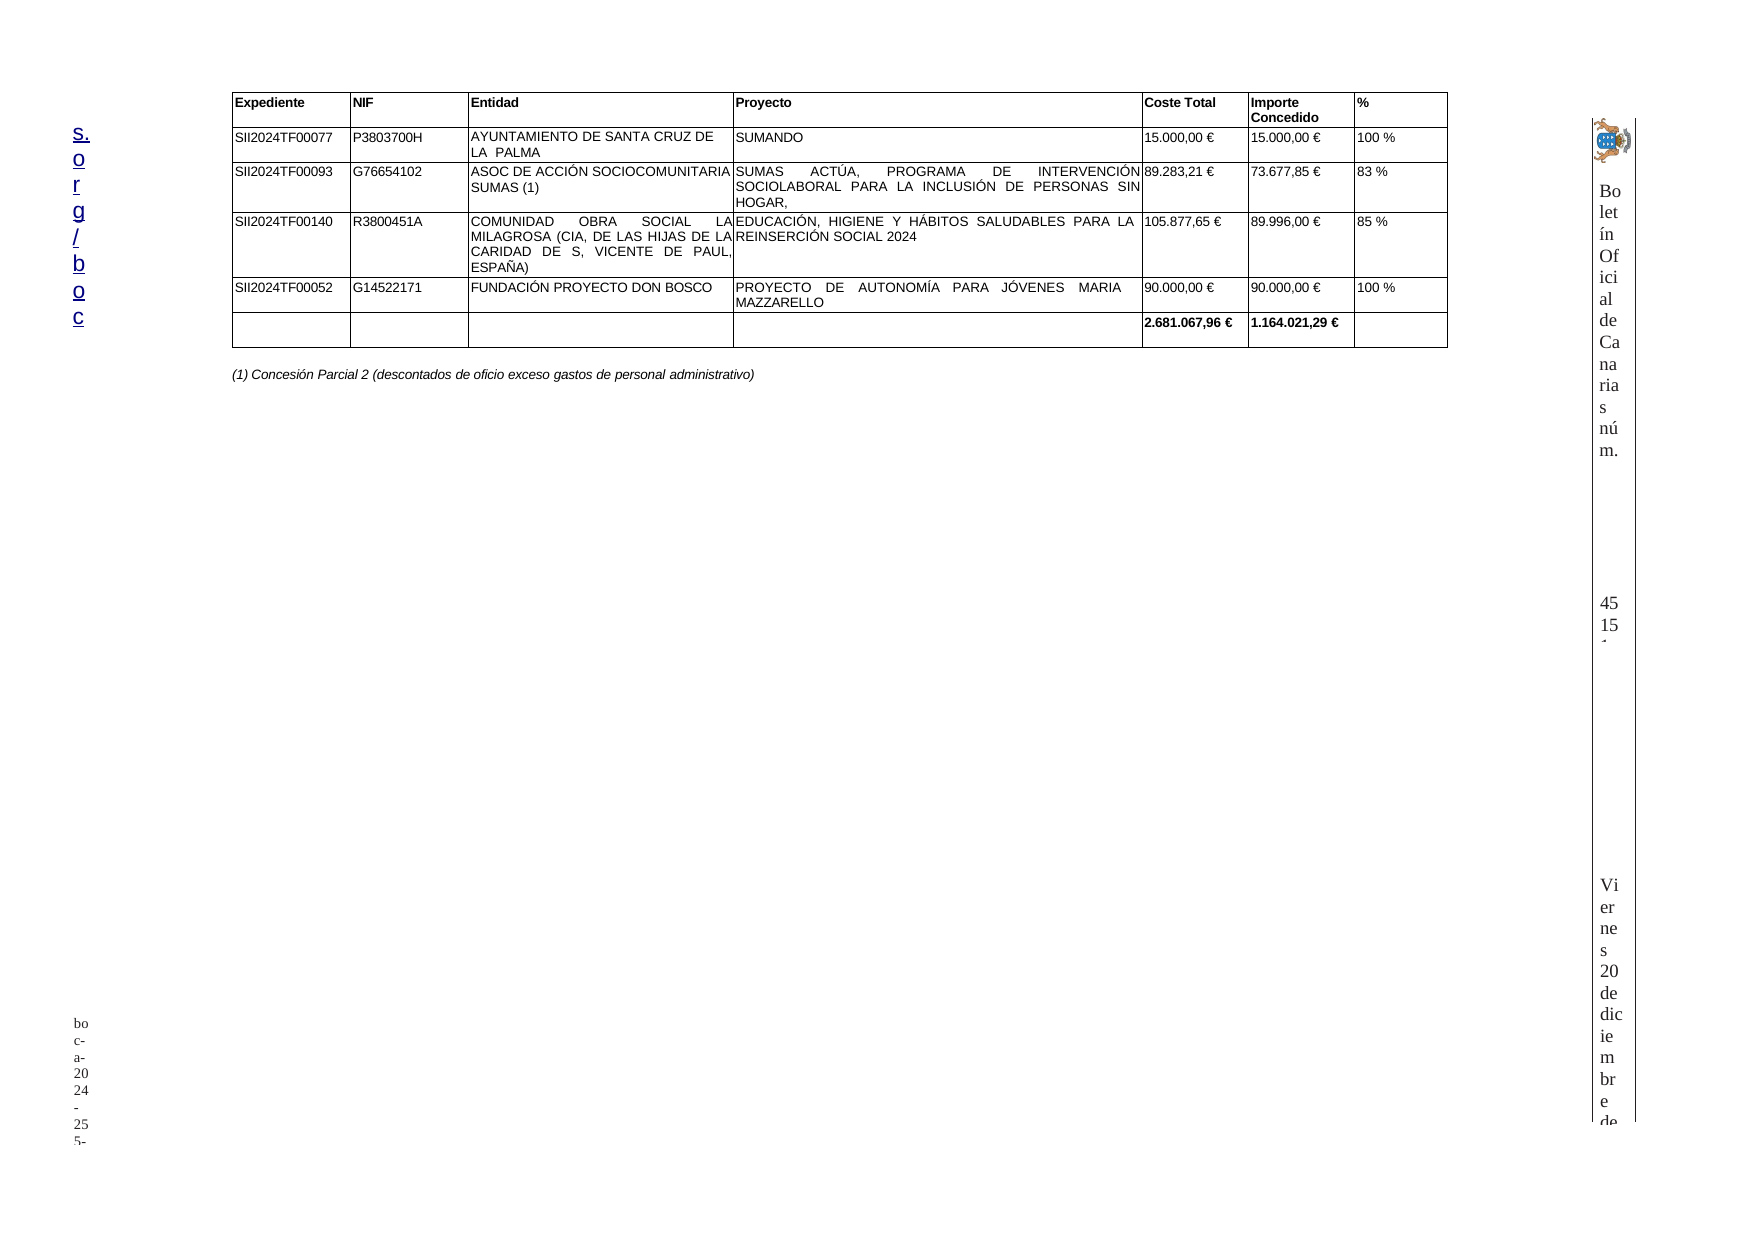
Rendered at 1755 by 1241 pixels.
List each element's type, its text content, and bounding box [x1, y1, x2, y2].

table_cell R3800451A [351, 213, 468, 277]
text (1) Concesión Parcial 2 (descontados de oficio exceso gastos de personal administrativo) [232, 367, 1503, 382]
table_cell 73.677,85 € [1249, 163, 1354, 212]
text https://sede.gobiernodecanarias.org/boc [72, 118, 91, 352]
table_cell 90.000,00 € [1143, 278, 1248, 312]
table_cell 2.681.067,96 € [1143, 313, 1248, 347]
table_cell [233, 313, 350, 347]
table_cell SII2024TF00052 [233, 278, 350, 312]
table_cell 105.877,65 € [1143, 213, 1248, 277]
table_cell 89.283,21 € [1143, 163, 1248, 212]
table_cell SUMAS ACTÚA, PROGRAMA DE INTERVENCIÓN SOCIOLABORAL PARA LA INCLUSIÓN DE PERSONAS SIN HOGAR, [734, 163, 1142, 212]
table_cell COMUNIDAD OBRA SOCIAL LA MILAGROSA (CIA, DE LAS HIJAS DE LA CARIDAD DE S, VICENTE DE PAUL, ESPAÑA) [469, 213, 733, 277]
table_cell 15.000,00 € [1143, 128, 1248, 162]
table_cell 100 % [1355, 128, 1447, 162]
table_cell [1355, 313, 1447, 347]
table_cell [351, 313, 468, 347]
table_cell PROYECTO DE AUTONOMÍA PARA JÓVENES MARIA MAZZARELLO [734, 278, 1142, 312]
text 45151 [1600, 592, 1623, 642]
text Boletín Oficial de Canarias núm. 255 [1599, 180, 1622, 462]
table_cell G14522171 [351, 278, 468, 312]
text boc-a-2024-255-4333 [74, 1015, 92, 1145]
table_cell 100 % [1355, 278, 1447, 312]
table_cell ASOC DE ACCIÓN SOCIOCOMUNITARIA SUMAS (1) [469, 163, 733, 212]
table_cell 85 % [1355, 213, 1447, 277]
table_cell FUNDACIÓN PROYECTO DON BOSCO [469, 278, 733, 312]
table_cell 1.164.021,29 € [1249, 313, 1354, 347]
table_cell P3803700H [351, 128, 468, 162]
table_header Expediente [233, 93, 350, 127]
table_cell SUMANDO [734, 128, 1142, 162]
table_cell 89.996,00 € [1249, 213, 1354, 277]
text Viernes 20 de diciembre de 2024 [1600, 874, 1623, 1124]
table_cell SII2024TF00093 [233, 163, 350, 212]
table_cell 15.000,00 € [1249, 128, 1354, 162]
table_header Coste Total [1143, 93, 1248, 127]
table_cell [734, 313, 1142, 347]
table_cell 90.000,00 € [1249, 278, 1354, 312]
table_header Entidad [469, 93, 733, 127]
table_cell [469, 313, 733, 347]
table_header Importe Concedido [1249, 93, 1354, 127]
table_cell G76654102 [351, 163, 468, 212]
table_cell SII2024TF00140 [233, 213, 350, 277]
table_cell AYUNTAMIENTO DE SANTA CRUZ DE LA PALMA [469, 128, 733, 162]
table_header NIF [351, 93, 468, 127]
table_header % [1355, 93, 1447, 127]
table_cell EDUCACIÓN, HIGIENE Y HÁBITOS SALUDABLES PARA LA REINSERCIÓN SOCIAL 2024 [734, 213, 1142, 277]
table_header Proyecto [734, 93, 1142, 127]
table_cell SII2024TF00077 [233, 128, 350, 162]
table_cell 83 % [1355, 163, 1447, 212]
